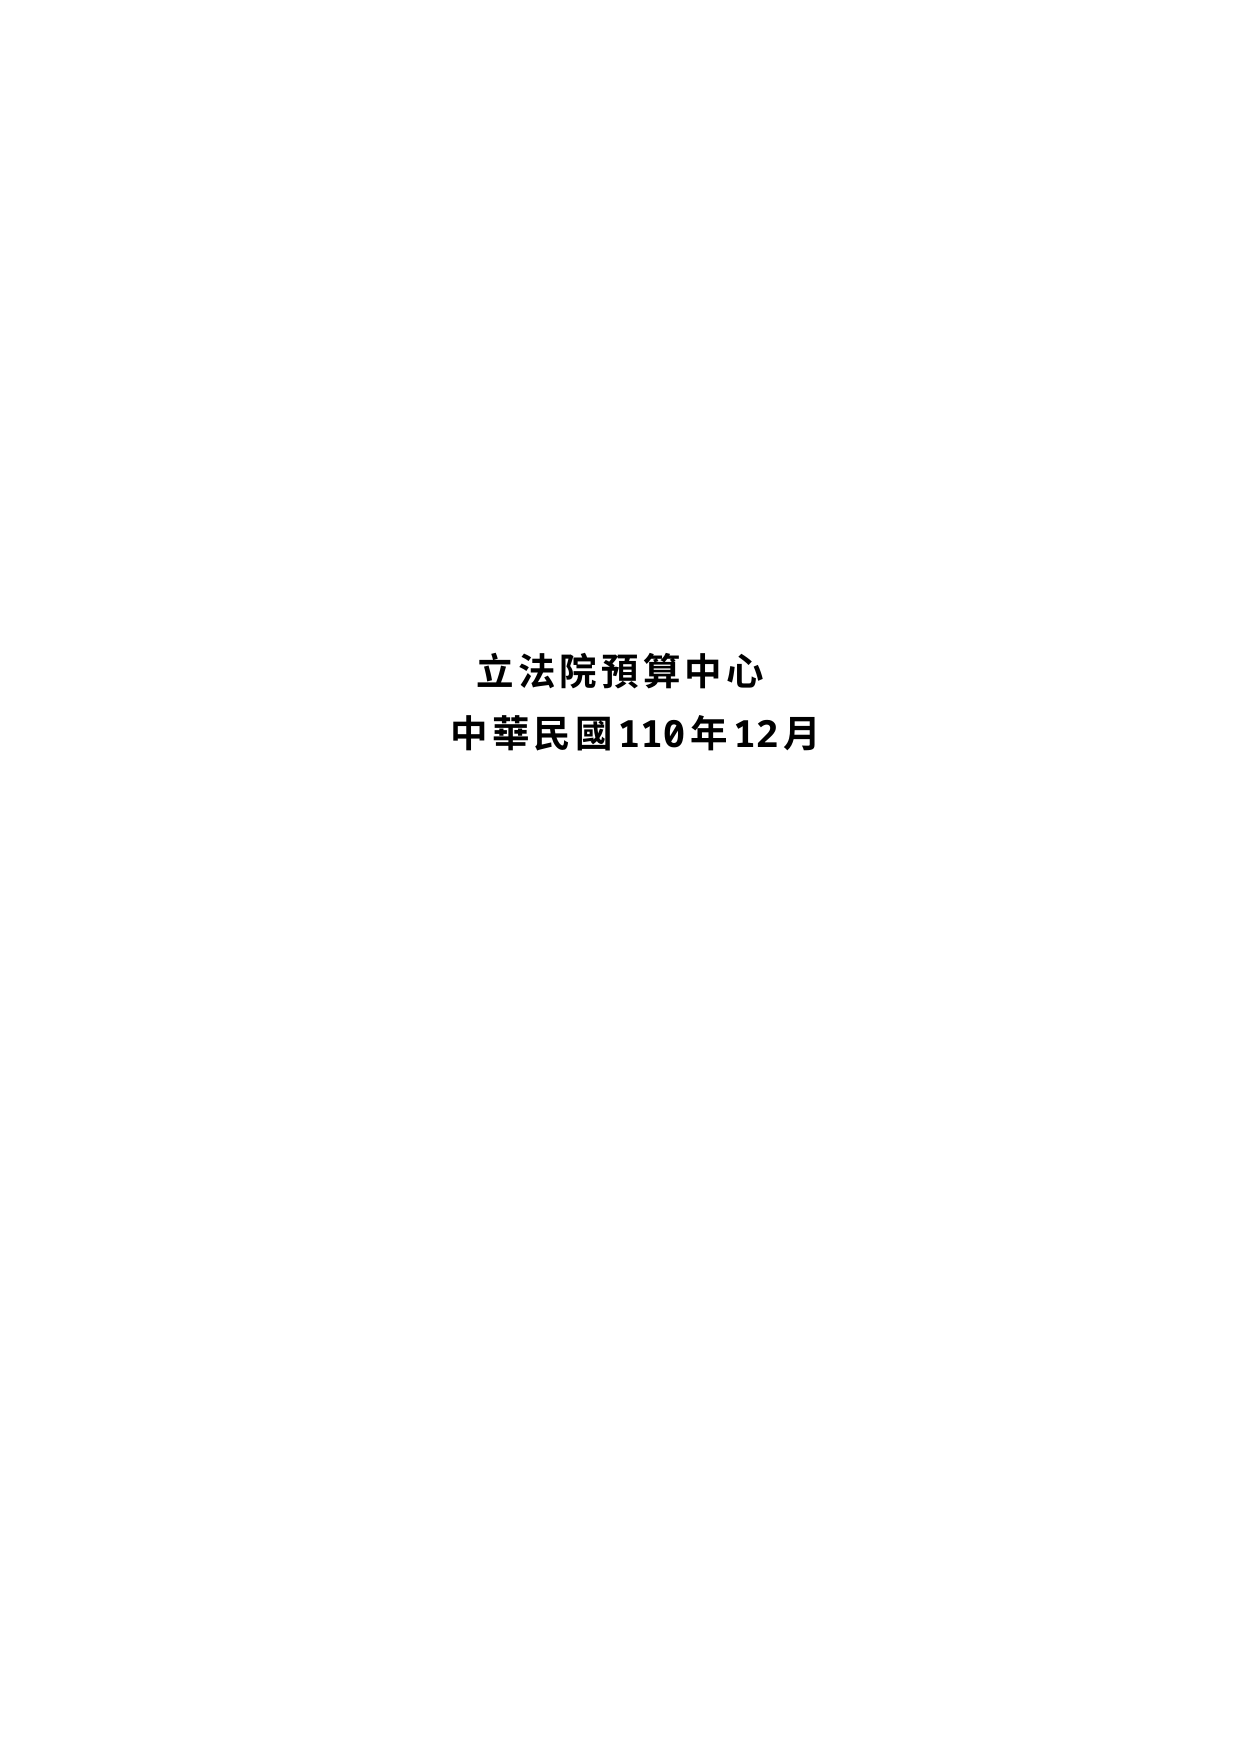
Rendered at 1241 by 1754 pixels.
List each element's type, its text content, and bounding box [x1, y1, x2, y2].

text 中華民國110年12月 [236, 689, 1063, 752]
text 立法院預算中心 [177, 627, 1063, 689]
